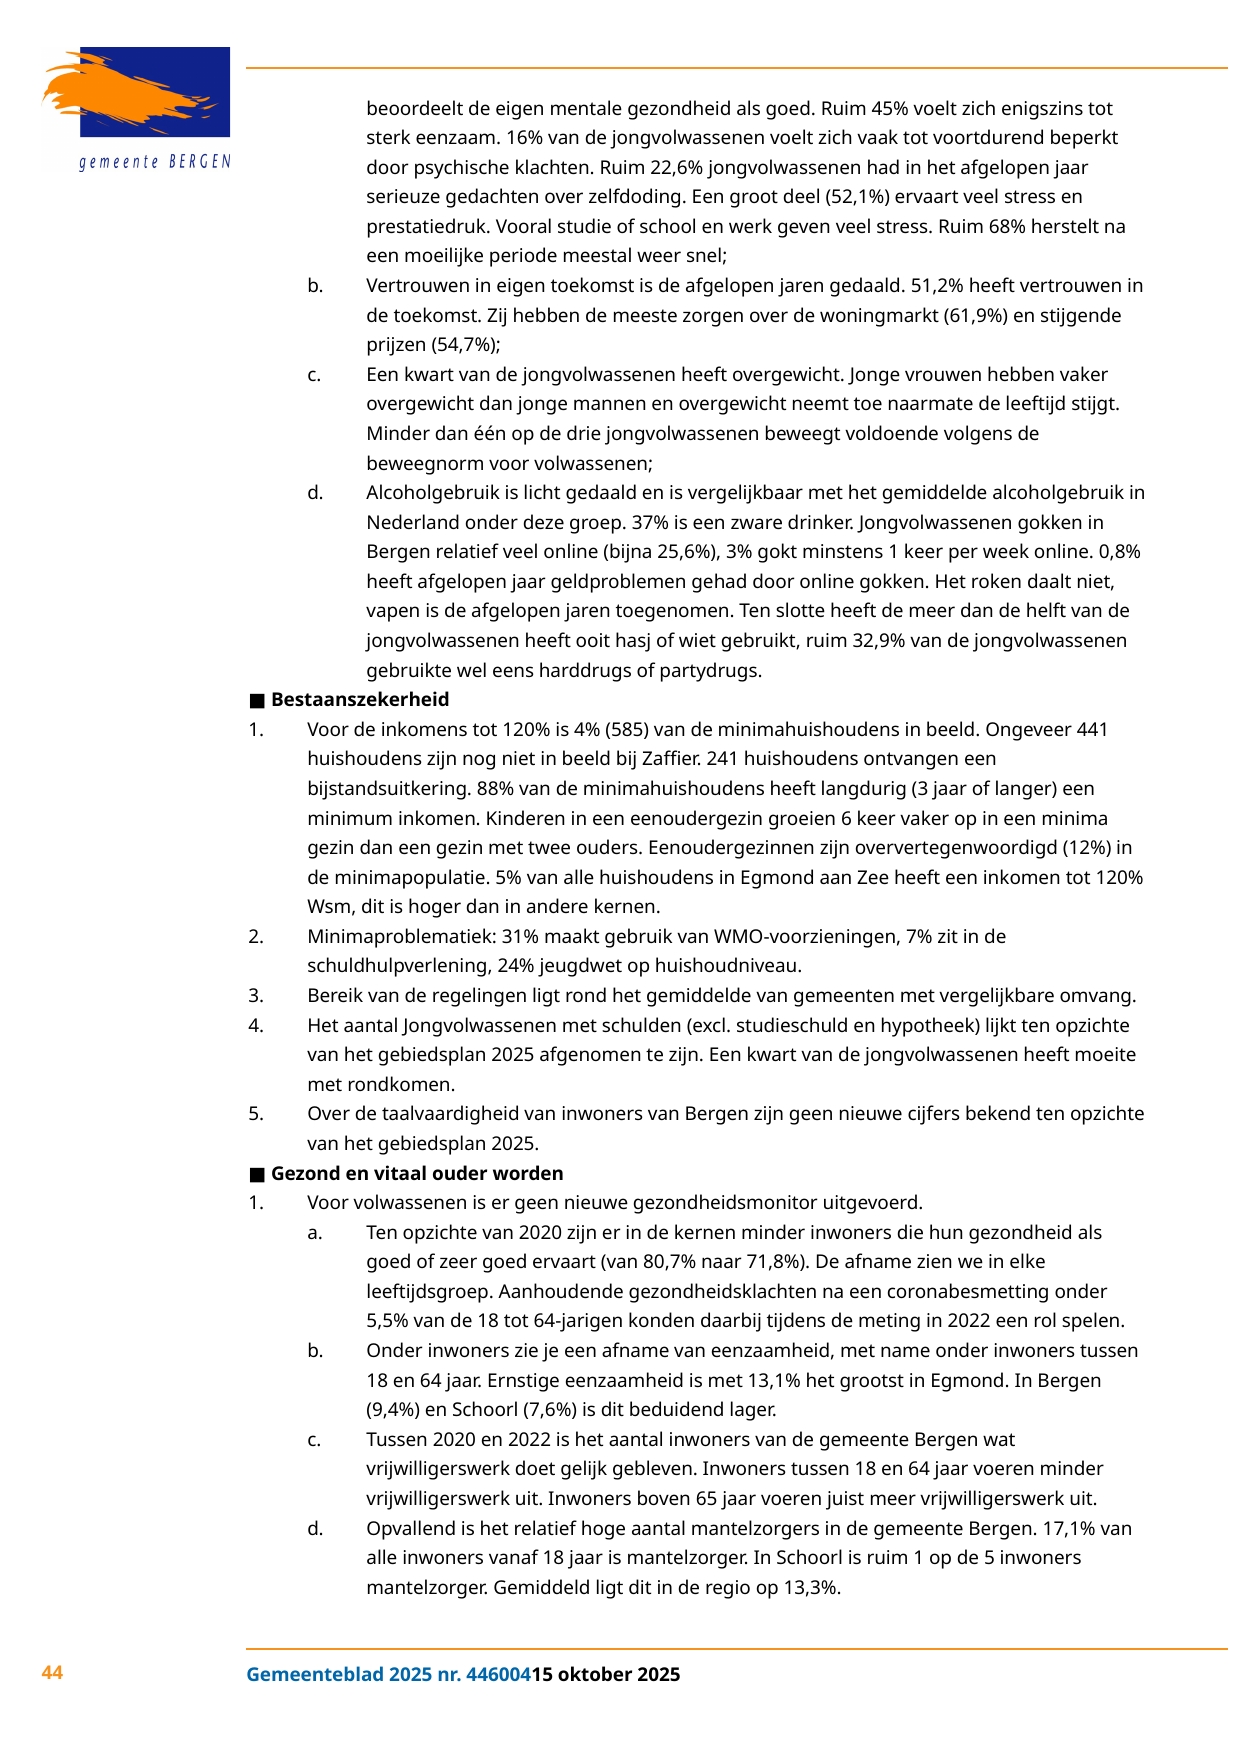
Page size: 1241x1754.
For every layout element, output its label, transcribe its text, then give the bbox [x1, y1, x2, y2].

list Voor de inkomens tot 120% is 4% (585) van de minimahuishoudens in beeld. Ongeveer 441 huishoudens zijn nog niet in beeld bij Zaffier. 241 huishoudens ontvangen een bijstandsuitkering. 88% van de minimahuishoudens heeft langdurig (3 jaar of langer) een minimum inkomen. Kinderen in een eenoudergezin groeien 6 keer vaker op in een minima gezin dan een gezin met twee ouders. Eenoudergezinnen zijn oververtegenwoordigd (12%) in de minimapopulatie. 5% van alle huishoudens in Egmond aan Zee heeft een inkomen tot 120% Wsm, dit is hoger dan in andere kernen. [248, 716, 1152, 919]
list Onder inwoners zie je een afname van eenzaamheid, met name onder inwoners tussen 18 en 64 jaar. Ernstige eenzaamheid is met 13,1% het grootst in Egmond. In Bergen (9,4%) en Schoorl (7,6%) is dit beduidend lager. [307, 1337, 1152, 1422]
list Alcoholgebruik is licht gedaald en is vergelijkbaar met het gemiddelde alcoholgebruik in Nederland onder deze groep. 37% is een zware drinker. Jongvolwassenen gokken in Bergen relatief veel online (bijna 25,6%), 3% gokt minstens 1 keer per week online. 0,8% heeft afgelopen jaar geldproblemen gehad door online gokken. Het roken daalt niet, vapen is de afgelopen jaren toegenomen. Ten slotte heeft de meer dan de helft van de jongvolwassenen heeft ooit hasj of wiet gebruikt, ruim 32,9% van de jongvolwassenen gebruikte wel eens harddrugs of partydrugs. [307, 479, 1152, 683]
list Vertrouwen in eigen toekomst is de afgelopen jaren gedaald. 51,2% heeft vertrouwen in de toekomst. Zij hebben de meeste zorgen over de woningmarkt (61,9%) en stijgende prijzen (54,7%); [307, 272, 1152, 357]
text ■ Gezond en vitaal ouder worden [248, 1160, 1152, 1186]
text ■ Bestaanszekerheid [248, 686, 1152, 712]
list Voor volwassenen is er geen nieuwe gezondheidsmonitor uitgevoerd. [248, 1189, 1152, 1215]
list Een kwart van de jongvolwassenen heeft overgewicht. Jonge vrouwen hebben vaker overgewicht dan jonge mannen en overgewicht neemt toe naarmate de leeftijd stijgt. Minder dan één op de drie jongvolwassenen beweegt voldoende volgens de beweegnorm voor volwassenen; [307, 361, 1152, 476]
list Ten opzichte van 2020 zijn er in de kernen minder inwoners die hun gezondheid als goed of zeer goed ervaart (van 80,7% naar 71,8%). De afname zien we in elke leeftijdsgroep. Aanhoudende gezondheidsklachten na een coronabesmetting onder 5,5% van de 18 tot 64-jarigen konden daarbij tijdens de meting in 2022 een rol spelen. [307, 1219, 1152, 1333]
list Bereik van de regelingen ligt rond het gemiddelde van gemeenten met vergelijkbare omvang. [248, 982, 1152, 1008]
list Tussen 2020 en 2022 is het aantal inwoners van de gemeente Bergen wat vrijwilligerswerk doet gelijk gebleven. Inwoners tussen 18 en 64 jaar voeren minder vrijwilligerswerk uit. Inwoners boven 65 jaar voeren juist meer vrijwilligerswerk uit. [307, 1426, 1152, 1511]
list beoordeelt de eigen mentale gezondheid als goed. Ruim 45% voelt zich enigszins tot sterk eenzaam. 16% van de jongvolwassenen voelt zich vaak tot voortdurend beperkt door psychische klachten. Ruim 22,6% jongvolwassenen had in het afgelopen jaar serieuze gedachten over zelfdoding. Een groot deel (52,1%) ervaart veel stress en prestatiedruk. Vooral studie of school en werk geven veel stress. Ruim 68% herstelt na een moeilijke periode meestal weer snel; [307, 95, 1152, 268]
list Opvallend is het relatief hoge aantal mantelzorgers in de gemeente Bergen. 17,1% van alle inwoners vanaf 18 jaar is mantelzorger. In Schoorl is ruim 1 op de 5 inwoners mantelzorger. Gemiddeld ligt dit in de regio op 13,3%. [307, 1515, 1152, 1600]
list Het aantal Jongvolwassenen met schulden (excl. studieschuld en hypotheek) lijkt ten opzichte van het gebiedsplan 2025 afgenomen te zijn. Een kwart van de jongvolwassenen heeft moeite met rondkomen. [248, 1012, 1152, 1097]
list Over de taalvaardigheid van inwoners van Bergen zijn geen nieuwe cijfers bekend ten opzichte van het gebiedsplan 2025. [248, 1101, 1152, 1156]
list Minimaproblematiek: 31% maakt gebruik van WMO-voorzieningen, 7% zit in de schuldhulpverlening, 24% jeugdwet op huishoudniveau. [248, 923, 1152, 978]
picture [41, 47, 231, 172]
